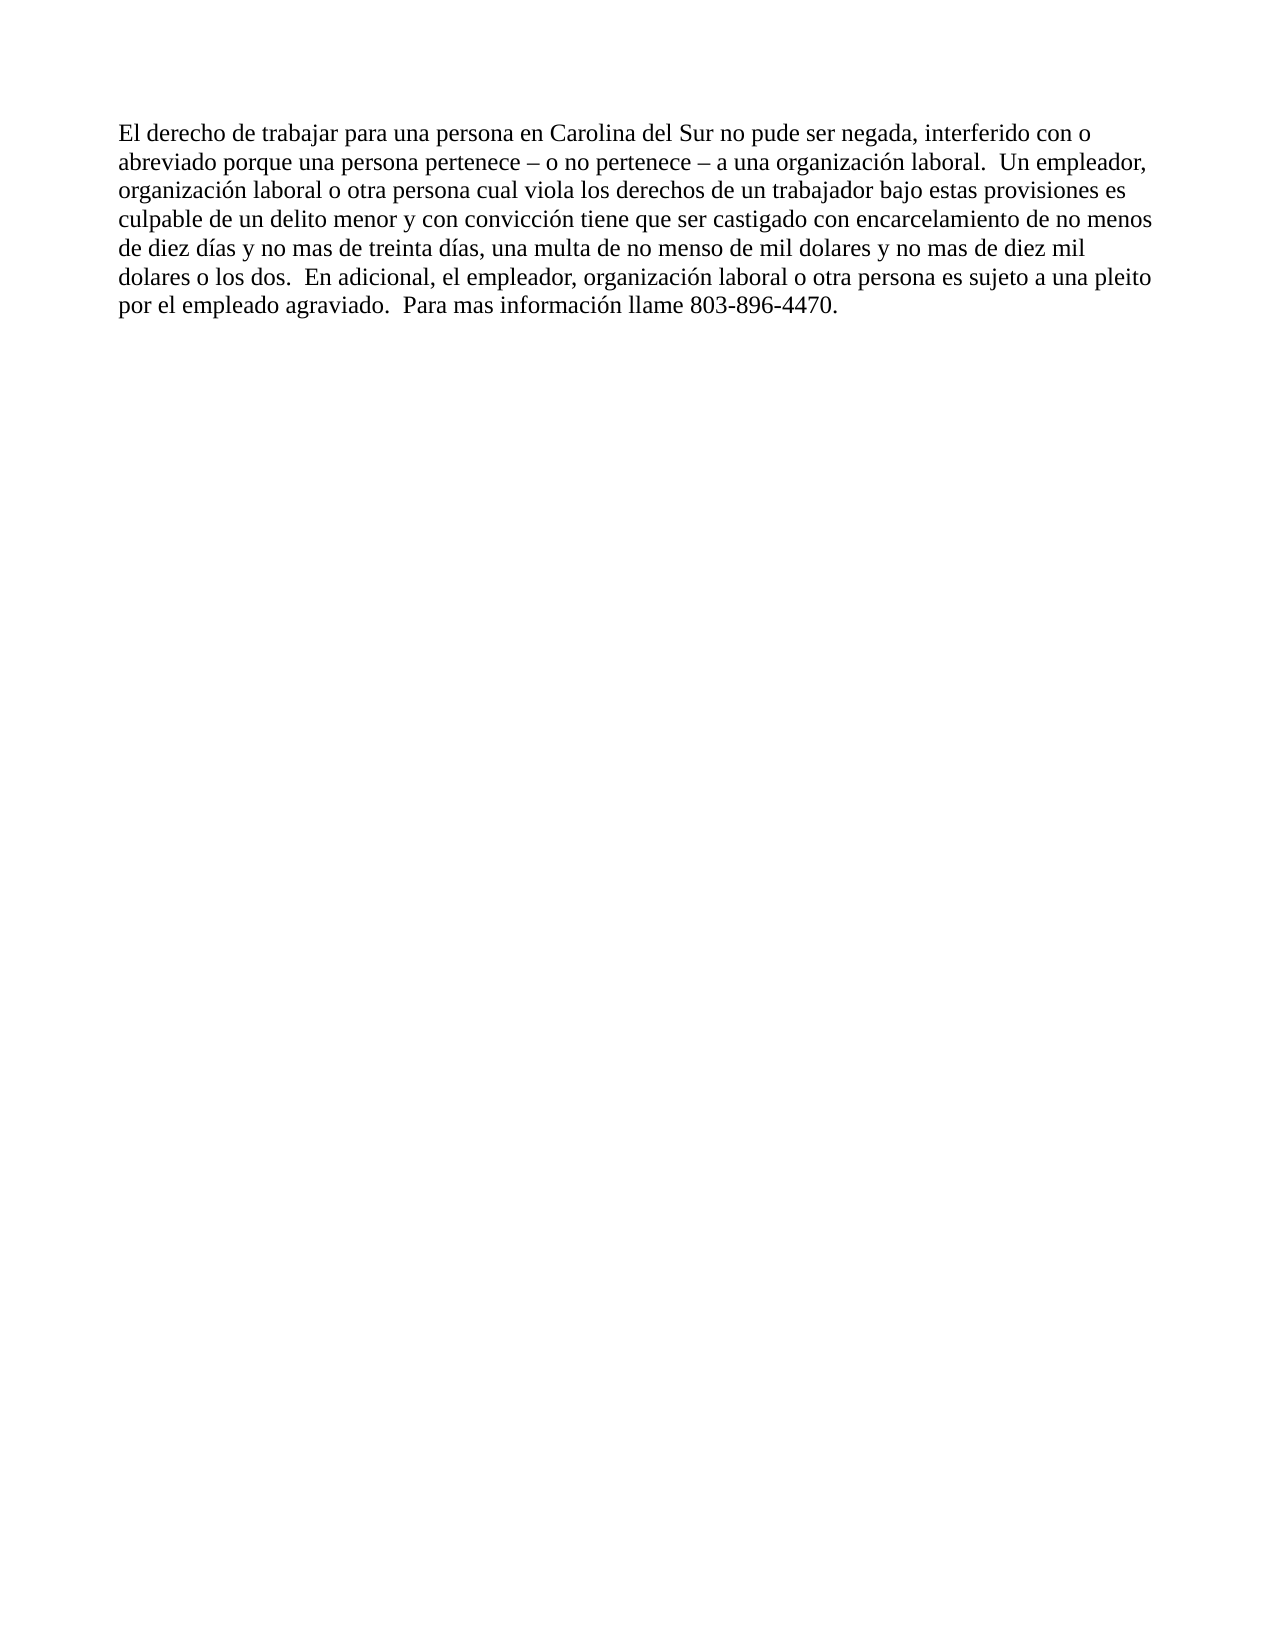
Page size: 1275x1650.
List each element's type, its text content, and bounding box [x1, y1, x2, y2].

text El derecho de trabajar para una persona en Carolina del Sur no pude ser negada, interferido con o abreviado porque una persona pertenece – o no pertenece – a una organización laboral. Un empleador, organización laboral o otra persona cual viola los derechos de un trabajador bajo estas provisiones es culpable de un delito menor y con convicción tiene que ser castigado con encarcelamiento de no menos de diez días y no mas de treinta días, una multa de no menso de mil dolares y no mas de diez mil dolares o los dos. En adicional, el empleador, organización laboral o otra persona es sujeto a una pleito por el empleado agraviado. Para mas información llame 803-896-4470. [118, 118, 1157, 319]
